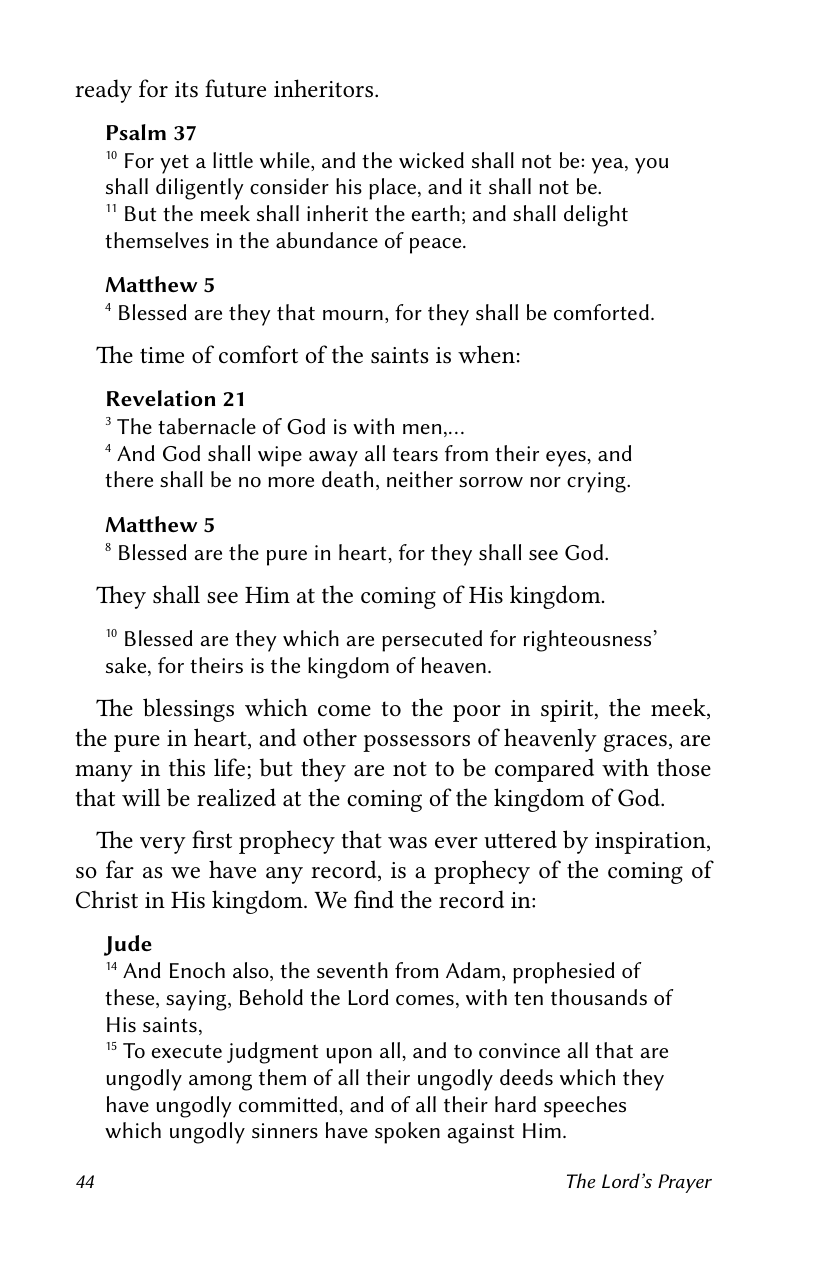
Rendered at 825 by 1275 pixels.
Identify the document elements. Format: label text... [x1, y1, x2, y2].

text The blessings which come to the poor in spirit, the meek, the pure in heart, and other possessors of heavenly graces, are many in this life; but they are not to be compared with those that will be realized at the coming of the kingdom of God. [75, 694, 712, 812]
text 3 The tabernacle of God is with men,... [105, 414, 682, 440]
text 4 Blessed are they that mourn, for they shall be comforted. [105, 300, 682, 326]
text Psalm 37 [105, 120, 712, 146]
text They shall see Him at the coming of His kingdom. [75, 581, 712, 609]
text 15 To execute judgment upon all, and to convince all that are ungodly among them of all their ungodly deeds which they have ungodly committed, and of all their hard speeches which ungodly sinners have spoken against Him. [105, 1038, 682, 1144]
text 8 Blessed are the pure in heart, for they shall see God. [105, 539, 682, 566]
text Matthew 5 [105, 512, 712, 538]
text 11 But the meek shall inherit the earth; and shall delight themselves in the abundance of peace. [105, 201, 682, 254]
text ready for its future inheritors. [75, 75, 712, 103]
text The time of comfort of the saints is when: [75, 341, 712, 370]
text 14 And Enoch also, the seventh from Adam, prophesied of these, saying, Behold the Lord comes, with ten thousands of His saints, [105, 958, 682, 1038]
text 10 For yet a little while, and the wicked shall not be: yea, you shall diligently consider his place, and it shall not be. [105, 147, 682, 200]
text 10 Blessed are they which are persecuted for righteousness’ sake, for theirs is the kingdom of heaven. [105, 626, 682, 679]
text The very first prophecy that was ever uttered by inspiration, so far as we have any record, is a prophecy of the coming of Christ in His kingdom. We find the record in: [75, 826, 712, 914]
text 4 And God shall wipe away all tears from their eyes, and there shall be no more death, neither sorrow nor crying. [105, 441, 682, 493]
text Revelation 21 [105, 386, 712, 412]
text Matthew 5 [105, 272, 712, 298]
text Jude [105, 931, 712, 957]
